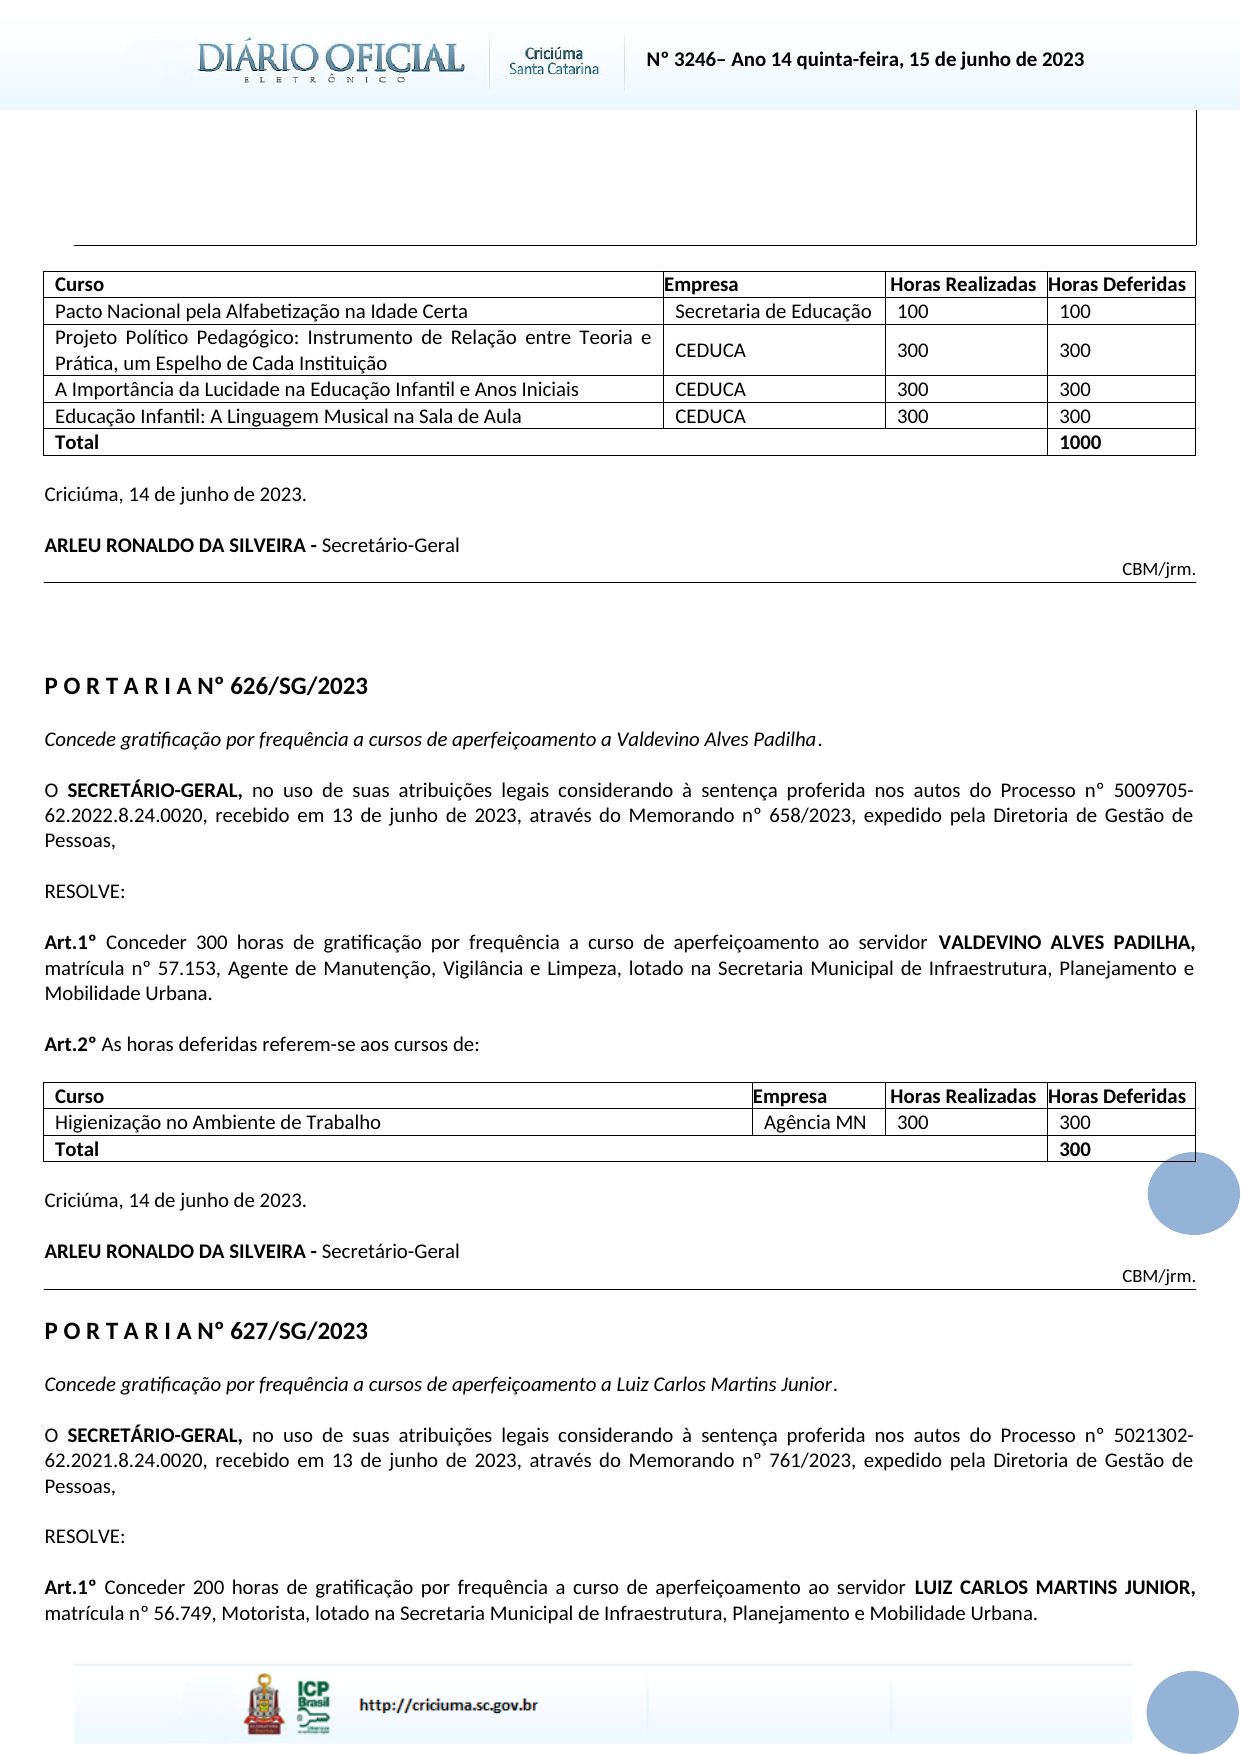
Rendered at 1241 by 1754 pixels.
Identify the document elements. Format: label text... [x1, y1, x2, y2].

table_cell 300 [886, 403, 1047, 428]
table_cell 300 [886, 325, 1047, 375]
table_cell 100 [1048, 298, 1195, 323]
text CBM/jrm. [44, 1264, 1196, 1289]
table_cell Higienização no Ambiente de Trabalho [44, 1109, 752, 1135]
text O SECRETÁRIO-GERAL, no uso de suas atribuições legais considerando à sentença proferida nos autos do Processo nº 5009705-62.2022.8.24.0020, recebido em 13 de junho de 2023, através do Memorando nº 658/2023, expedido pela Diretoria de Gestão de Pessoas, [44, 777, 1196, 853]
table_cell Pacto Nacional pela Alfabetização na Idade Certa [44, 298, 663, 323]
table_cell CEDUCA [664, 325, 885, 375]
table_header Horas Deferidas [1048, 272, 1195, 297]
table_cell A Importância da Lucidade na Educação Infantil e Anos Iniciais [44, 376, 663, 402]
table_header Horas Deferidas [1048, 1083, 1195, 1108]
table_cell 300 [886, 376, 1047, 402]
table_cell 300 [1048, 1136, 1195, 1161]
table_cell Total [44, 1136, 1047, 1161]
table_cell 1000 [1048, 429, 1195, 455]
table_header Horas Realizadas [886, 272, 1047, 297]
text Criciúma, 14 de junho de 2023. [44, 1188, 1152, 1213]
text P O R T A R I A Nº 627/SG/2023 [44, 1315, 1196, 1346]
text P O R T A R I A Nº 626/SG/2023 [44, 670, 1196, 701]
table_cell CEDUCA [664, 376, 885, 402]
text Art.2º As horas deferidas referem-se aos cursos de: [44, 1031, 1196, 1056]
text Criciúma, 14 de junho de 2023. [44, 481, 1196, 507]
text ARLEU RONALDO DA SILVEIRA - Secretário-Geral [44, 532, 1196, 557]
table_cell Secretaria de Educação [664, 298, 885, 323]
text Art.1º Conceder 300 horas de gratificação por frequência a curso de aperfeiçoamento ao servidor VALDEVINO ALVES PADILHA, matrícula nº 57.153, Agente de Manutenção, Vigilância e Limpeza, lotado na Secretaria Municipal de Infraestrutura, Planejamento e Mobilidade Urbana. [44, 929, 1196, 1006]
table_header Empresa [753, 1083, 885, 1108]
table_cell Total [44, 429, 1047, 455]
table_cell 300 [1048, 1109, 1195, 1135]
text Concede gratificação por frequência a cursos de aperfeiçoamento a Valdevino Alves Padilha. [44, 726, 1196, 751]
text CBM/jrm. [44, 557, 1196, 582]
text RESOLVE: [44, 878, 1196, 904]
text RESOLVE: [44, 1524, 1196, 1549]
table_header Curso [44, 1083, 752, 1108]
table_cell CEDUCA [664, 403, 885, 428]
table_header Empresa [664, 272, 885, 297]
table_header Horas Realizadas [886, 1083, 1047, 1108]
table_cell 300 [1048, 403, 1195, 428]
table_cell Agência MN [753, 1109, 885, 1135]
text Concede gratificação por frequência a cursos de aperfeiçoamento a Luiz Carlos Martins Junior. [44, 1371, 1196, 1397]
table_cell 300 [886, 1109, 1047, 1135]
table_cell 300 [1048, 325, 1195, 375]
table_cell 100 [886, 298, 1047, 323]
text ARLEU RONALDO DA SILVEIRA - Secretário-Geral [44, 1238, 1196, 1264]
table_header Curso [44, 272, 663, 297]
table_cell Educação Infantil: A Linguagem Musical na Sala de Aula [44, 403, 663, 428]
text O SECRETÁRIO-GERAL, no uso de suas atribuições legais considerando à sentença proferida nos autos do Processo nº 5021302-62.2021.8.24.0020, recebido em 13 de junho de 2023, através do Memorando nº 761/2023, expedido pela Diretoria de Gestão de Pessoas, [44, 1422, 1196, 1498]
table_cell 300 [1048, 376, 1195, 402]
table_cell Projeto Político Pedagógico: Instrumento de Relação entre Teoria e Prática, um Espelho de Cada Instituição [44, 325, 663, 375]
text Art.1º Conceder 200 horas de gratificação por frequência a curso de aperfeiçoamento ao servidor LUIZ CARLOS MARTINS JUNIOR, matrícula nº 56.749, Motorista, lotado na Secretaria Municipal de Infraestrutura, Planejamento e Mobilidade Urbana. [44, 1574, 1196, 1625]
